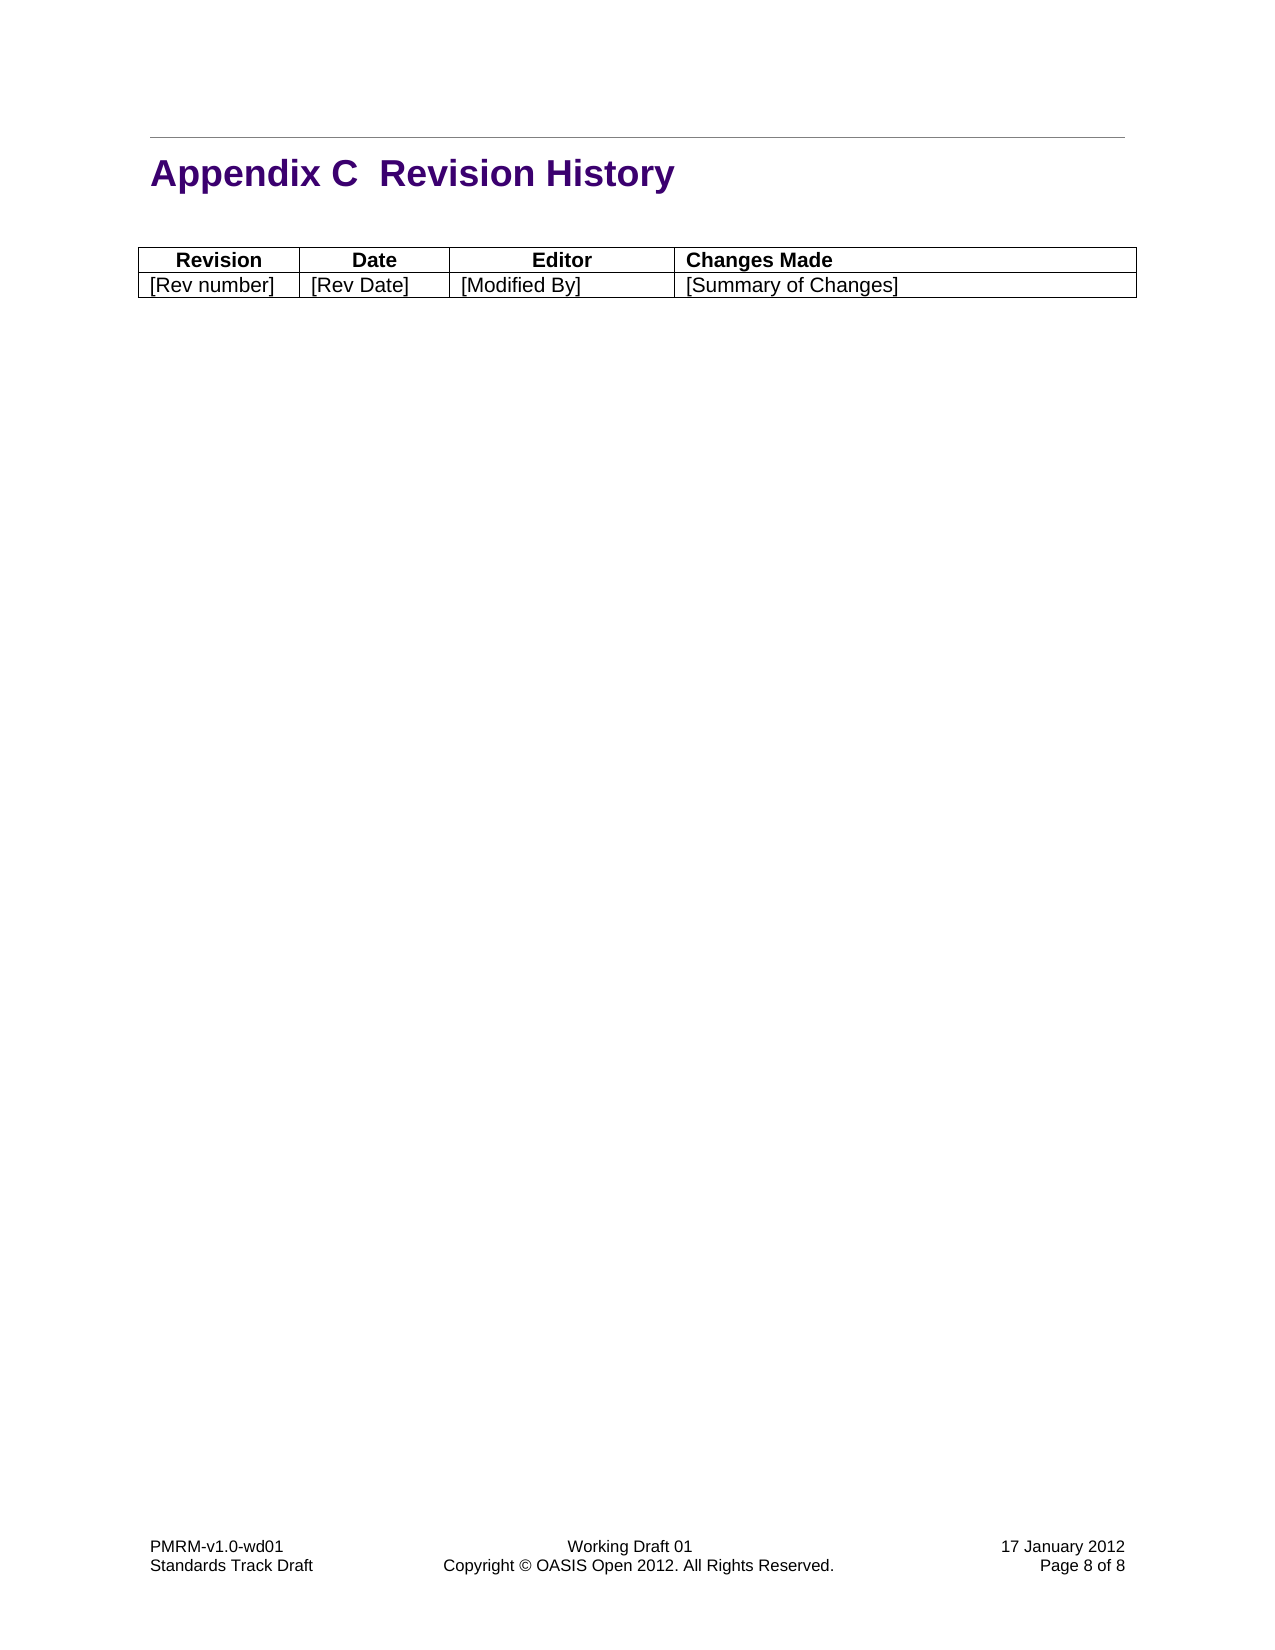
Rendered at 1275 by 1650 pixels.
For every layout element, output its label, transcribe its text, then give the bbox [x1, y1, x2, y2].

table_header Date [300, 248, 449, 272]
table_header Changes Made [675, 248, 1136, 272]
table_cell [Modified By] [450, 273, 674, 297]
table_header Revision [139, 248, 299, 272]
table_cell [Summary of Changes] [675, 273, 1136, 297]
table_header Editor [450, 248, 674, 272]
table_cell [Rev number] [139, 273, 299, 297]
subtitle Revision History [150, 138, 1125, 194]
table_cell [Rev Date] [300, 273, 449, 297]
